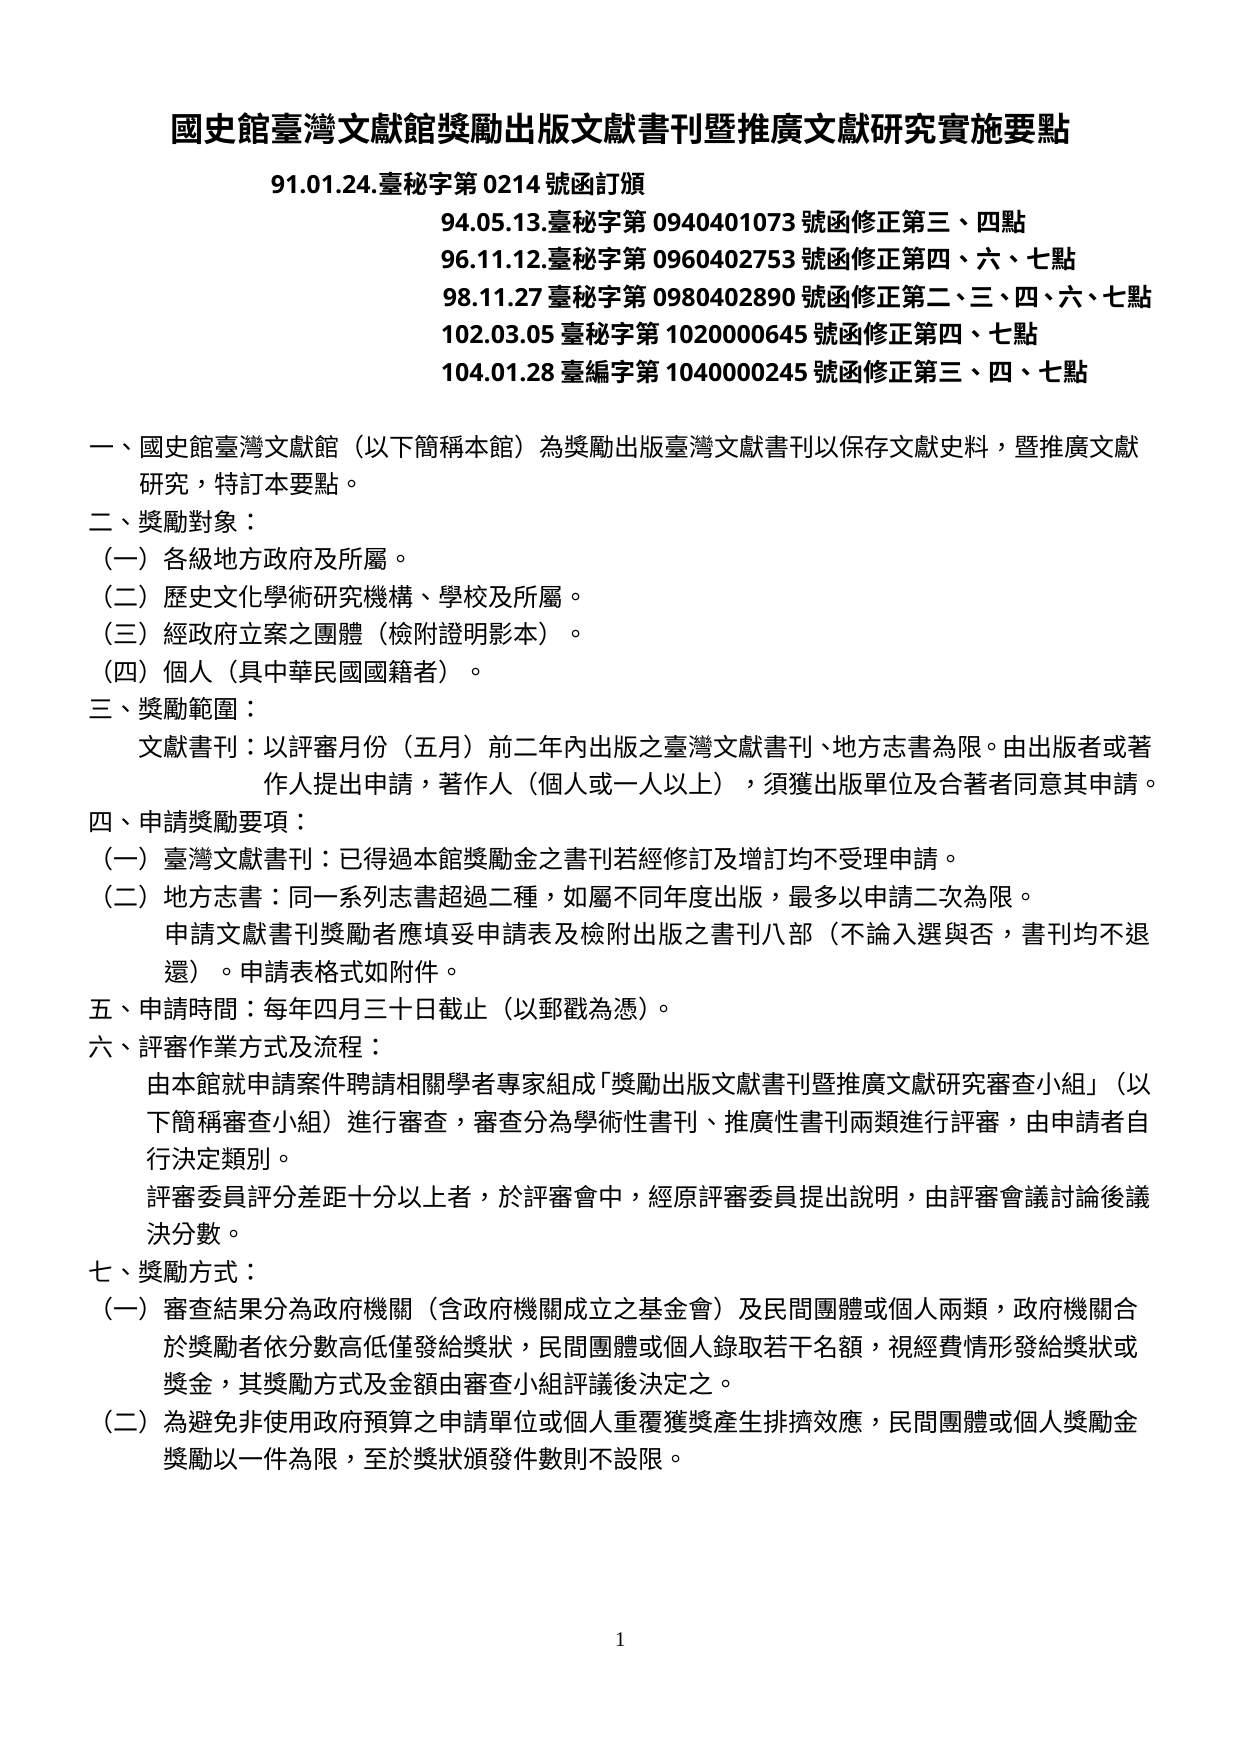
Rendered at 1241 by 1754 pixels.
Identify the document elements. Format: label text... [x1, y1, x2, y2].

text （一）各級地方政府及所屬。 [89, 539, 1152, 577]
text 六、評審作業方式及流程： [86, 1027, 1152, 1064]
text 申請文獻書刊獎勵者應填妥申請表及檢附出版之書刊八部（不論入選與否，書刊均不退還）。申請表格式如附件。 [164, 914, 1152, 989]
text （二）歷史文化學術研究機構、學校及所屬。 [89, 577, 1152, 614]
text 102.03.05臺秘字第1020000645號函修正第四、七點 [89, 314, 1152, 352]
text 三、獎勵範圍： [89, 689, 1152, 727]
text 104.01.28臺編字第1040000245號函修正第三、四、七點 [89, 352, 1152, 389]
text （二）為避免非使用政府預算之申請單位或個人重覆獲獎產生排擠效應，民間團體或個人獎勵金獎勵以一件為限，至於獎狀頒發件數則不設限。 [89, 1402, 1152, 1477]
text 文獻書刊：以評審月份（五月）前二年內出版之臺灣文獻書刊、地方志書為限。由出版者或著作人提出申請，著作人（個人或一人以上），須獲出版單位及合著者同意其申請。 [139, 727, 1152, 802]
text 96.11.12.臺秘字第0960402753號函修正第四、六、七點 [89, 239, 1152, 277]
text 四、申請獎勵要項： [89, 802, 1152, 839]
text （二）地方志書：同一系列志書超過二種，如屬不同年度出版，最多以申請二次為限。 [89, 877, 1152, 914]
text 國史館臺灣文獻館獎勵出版文獻書刊暨推廣文獻研究實施要點 [89, 89, 1152, 164]
text （四）個人（具中華民國國籍者）。 [89, 652, 1152, 689]
text 98.11.27臺秘字第0980402890號函修正第二、三、四、六、七點 [89, 277, 1152, 314]
text 七、獎勵方式： [89, 1252, 1152, 1289]
text 二、獎勵對象： [89, 502, 1152, 539]
text （一）審查結果分為政府機關（含政府機關成立之基金會）及民間團體或個人兩類，政府機關合於獎勵者依分數高低僅發給獎狀，民間團體或個人錄取若干名額，視經費情形發給獎狀或獎金，其獎勵方式及金額由審查小組評議後決定之。 [89, 1289, 1152, 1402]
text 評審委員評分差距十分以上者，於評審會中，經原評審委員提出說明，由評審會議討論後議決分數。 [147, 1177, 1152, 1252]
text 一、國史館臺灣文獻館（以下簡稱本館）為獎勵出版臺灣文獻書刊以保存文獻史料，暨推廣文獻研究，特訂本要點。 [89, 427, 1152, 502]
text （一）臺灣文獻書刊：已得過本館獎勵金之書刊若經修訂及增訂均不受理申請。 [89, 839, 1152, 877]
text 94.05.13.臺秘字第0940401073號函修正第三、四點 [89, 202, 1152, 239]
text 五、申請時間：每年四月三十日截止（以郵戳為憑）。 [89, 989, 1152, 1027]
text （三）經政府立案之團體（檢附證明影本）。 [89, 614, 1152, 652]
text 由本館就申請案件聘請相關學者專家組成「獎勵出版文獻書刊暨推廣文獻研究審查小組」（以下簡稱審查小組）進行審查，審查分為學術性書刊、推廣性書刊兩類進行評審，由申請者自行決定類別。 [147, 1064, 1152, 1177]
text 91.01.24.臺秘字第0214號函訂頒 [89, 164, 1152, 202]
